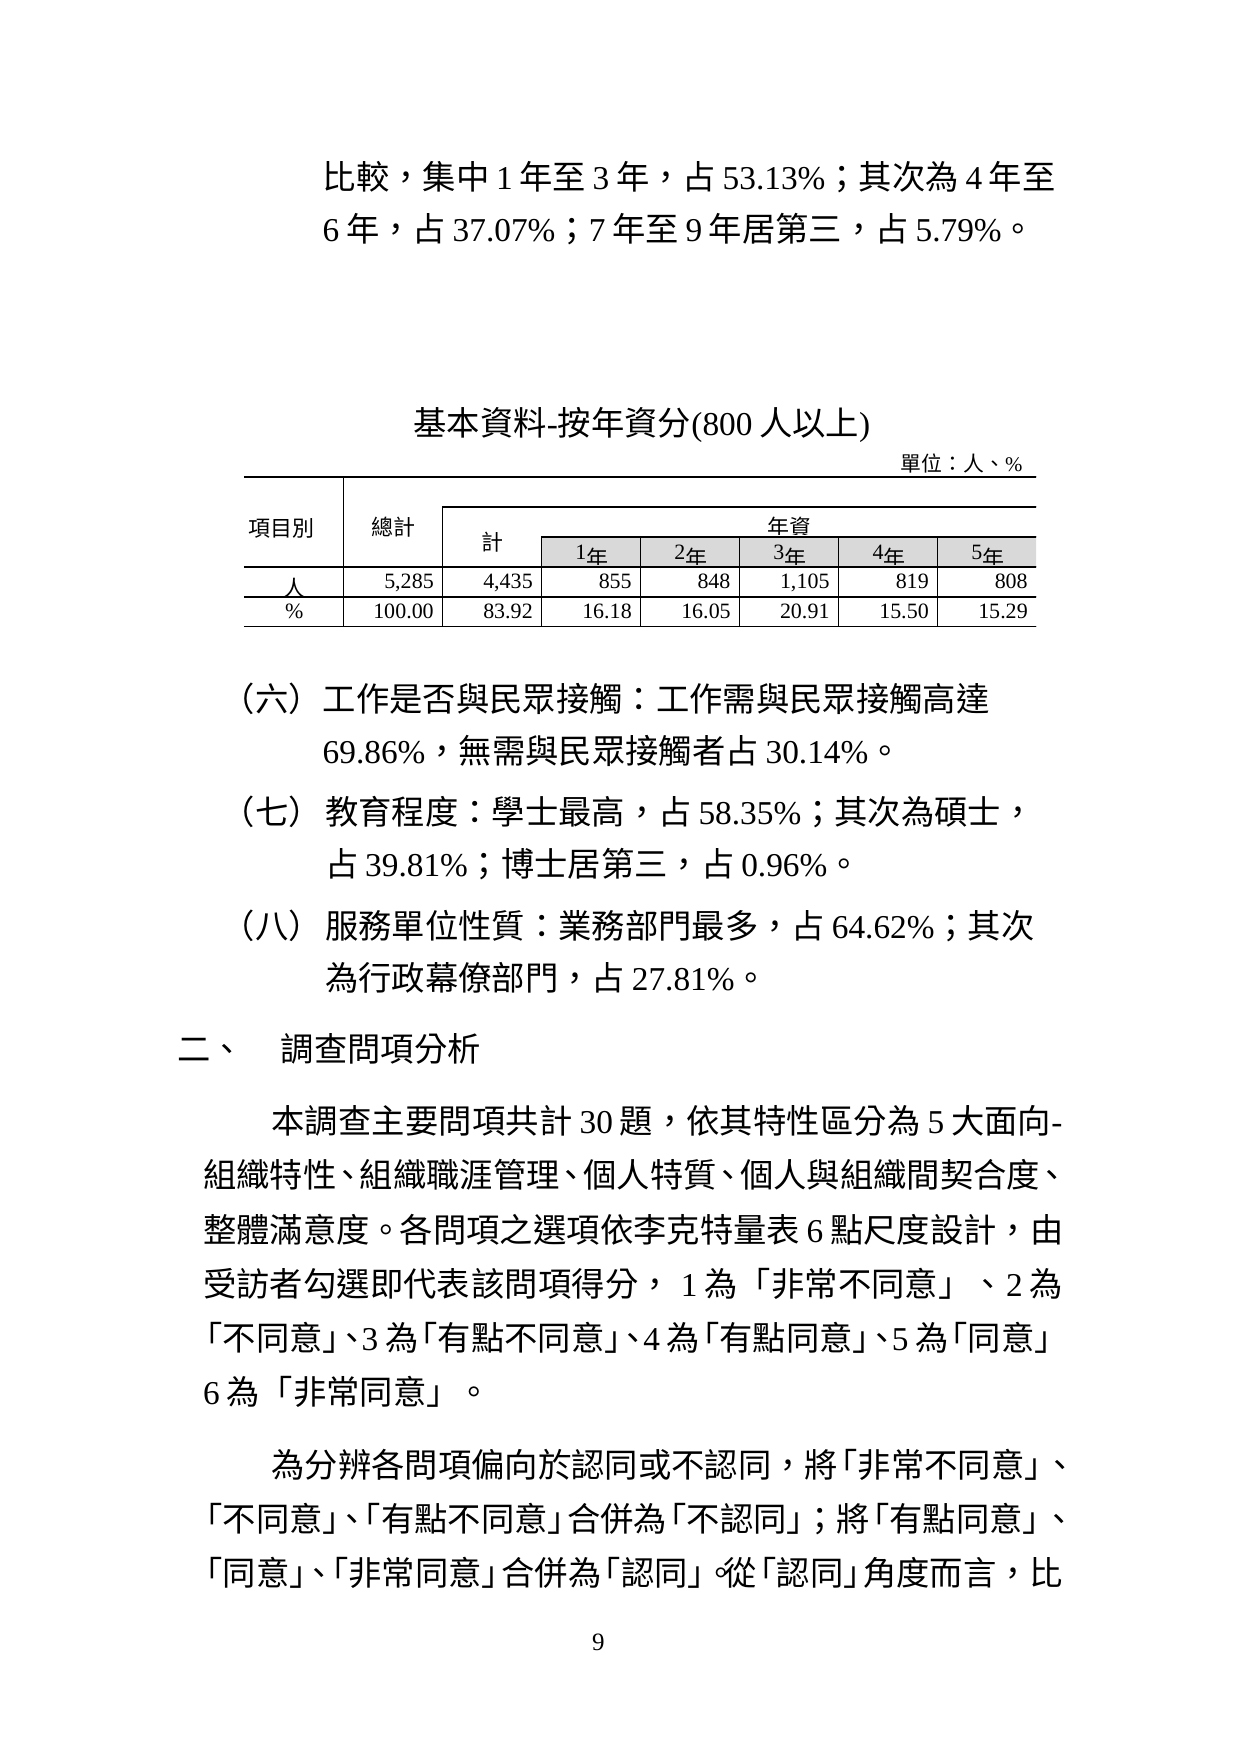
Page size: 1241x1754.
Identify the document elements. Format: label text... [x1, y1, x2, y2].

text 為分辨各問項偏向於認同或不認同，將「非常不同意」、「不同意」、「有點不同意」合併為「不認同」；將「有點同意」、「同意」、「非常同意」合併為「認同」。從「認同」角度而言，比率占80%以上代表「認同」度高，70%以下代表「認同」度低(換言之，即30%以上代表「不認同」度高)。另各問項統計平均數1 ~ 未滿4分代表「不認同」，4 ~ 6分代表「認同」。 [203, 1434, 1063, 1597]
list 服務單位性質：業務部門最多，占64.62%；其次為行政幕僚部門，占27.81%。 [222, 897, 1063, 1001]
text 基本資料-按年資分(800人以上) [133, 393, 1063, 446]
list 調查問項分析 [177, 1019, 1063, 1072]
text 本調查主要問項共計30題，依其特性區分為5大面向-組織特性、組織職涯管理、個人特質、個人與組織間契合度、整體滿意度。各問項之選項依李克特量表6點尺度設計，由受訪者勾選即代表該問項得分， 1為「非常不同意」、2為「不同意」、3為「有點不同意」、4為「有點同意」、5為「同意」、6為「非常同意」。 [203, 1090, 1063, 1415]
list 教育程度：學士最高，占58.35%；其次為碩士，占39.81%；博士居第三，占0.96%。 [222, 783, 1063, 887]
text 單位：人、% [133, 455, 1063, 476]
list 工作是否與民眾接觸：工作需與民眾接觸高達69.86%，無需與民眾接觸者占30.14%。 [222, 669, 1063, 774]
list 比較，集中1年至3年，占53.13%；其次為4年至6年，占37.07%；7年至9年居第三，占5.79%。 [222, 148, 1063, 252]
